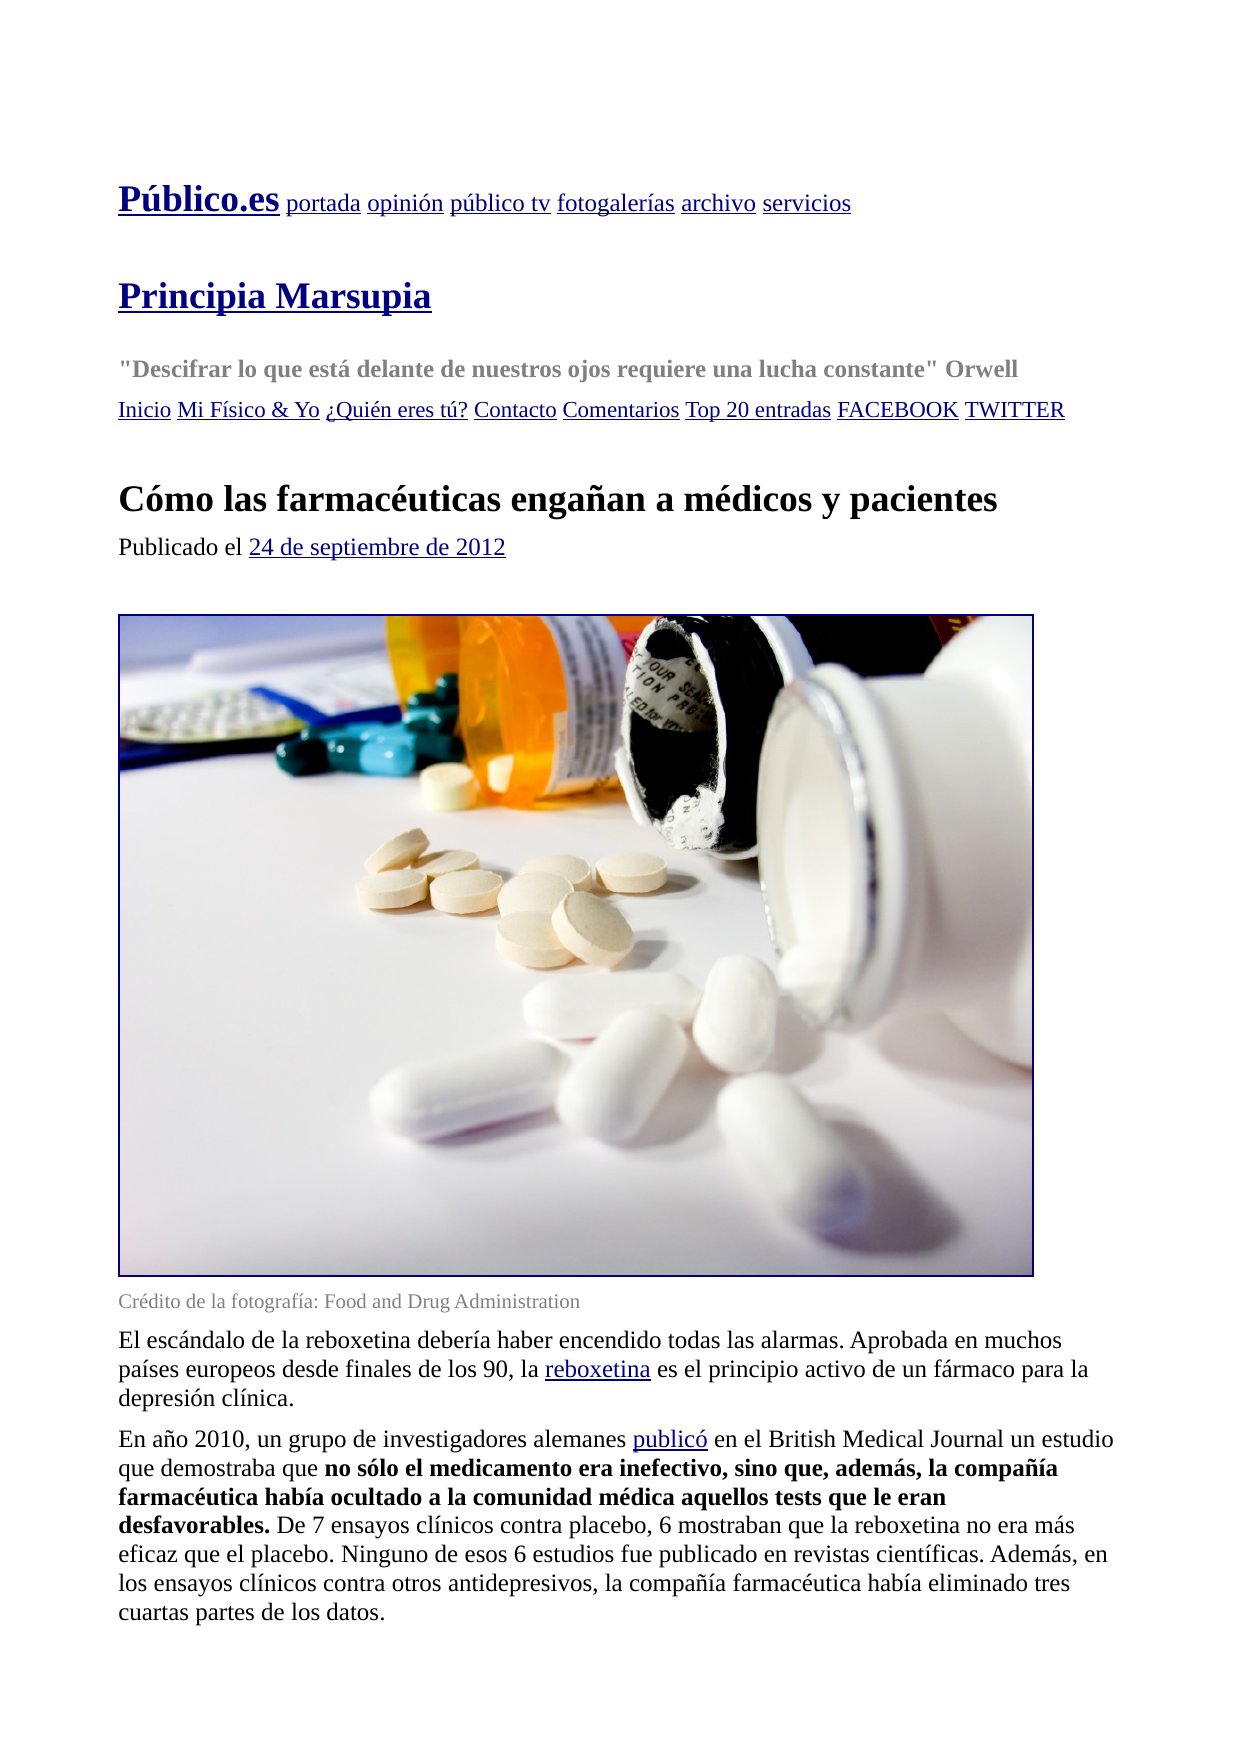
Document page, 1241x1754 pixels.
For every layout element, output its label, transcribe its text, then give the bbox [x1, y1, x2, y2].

text El escándalo de la reboxetina debería haber encendido todas las alarmas. Aprobada en muchos países europeos desde finales de los 90, la reboxetina es el principio activo de un fármaco para la depresión clínica. [118, 1326, 1122, 1412]
text Publicado el 24 de septiembre de 2012 [118, 532, 1122, 560]
subtitle Cómo las farmacéuticas engañan a médicos y pacientes [118, 476, 1122, 519]
text En año 2010, un grupo de investigadores alemanes publicó en el British Medical Journal un estudio que demostraba que no sólo el medicamento era inefectivo, sino que, además, la compañía farmacéutica había ocultado a la comunidad médica aquellos tests que le eran desfavorables. De 7 ensayos clínicos contra placebo, 6 mostraban que la reboxetina no era más eficaz que el placebo. Ninguno de esos 6 estudios fue publicado en revistas científicas. Además, en los ensayos clínicos contra otros antidepresivos, la compañía farmacéutica había eliminado tres cuartas partes de los datos. [118, 1424, 1122, 1626]
text Público.es portada opinión público tv fotogalerías archivo servicios [118, 176, 1122, 219]
picture [120, 616, 1032, 1275]
list Inicio Mi Físico & Yo ¿Quién eres tú? Contacto Comentarios Top 20 entradas FACEBOOK TWITTER [88, 396, 1122, 422]
text Crédito de la fotografía: Food and Drug Administration [118, 1289, 1122, 1313]
subtitle Principia Marsupia [118, 274, 1122, 317]
subtitle "Descifrar lo que está delante de nuestros ojos requiere una lucha constante" Orwell [118, 354, 1122, 383]
